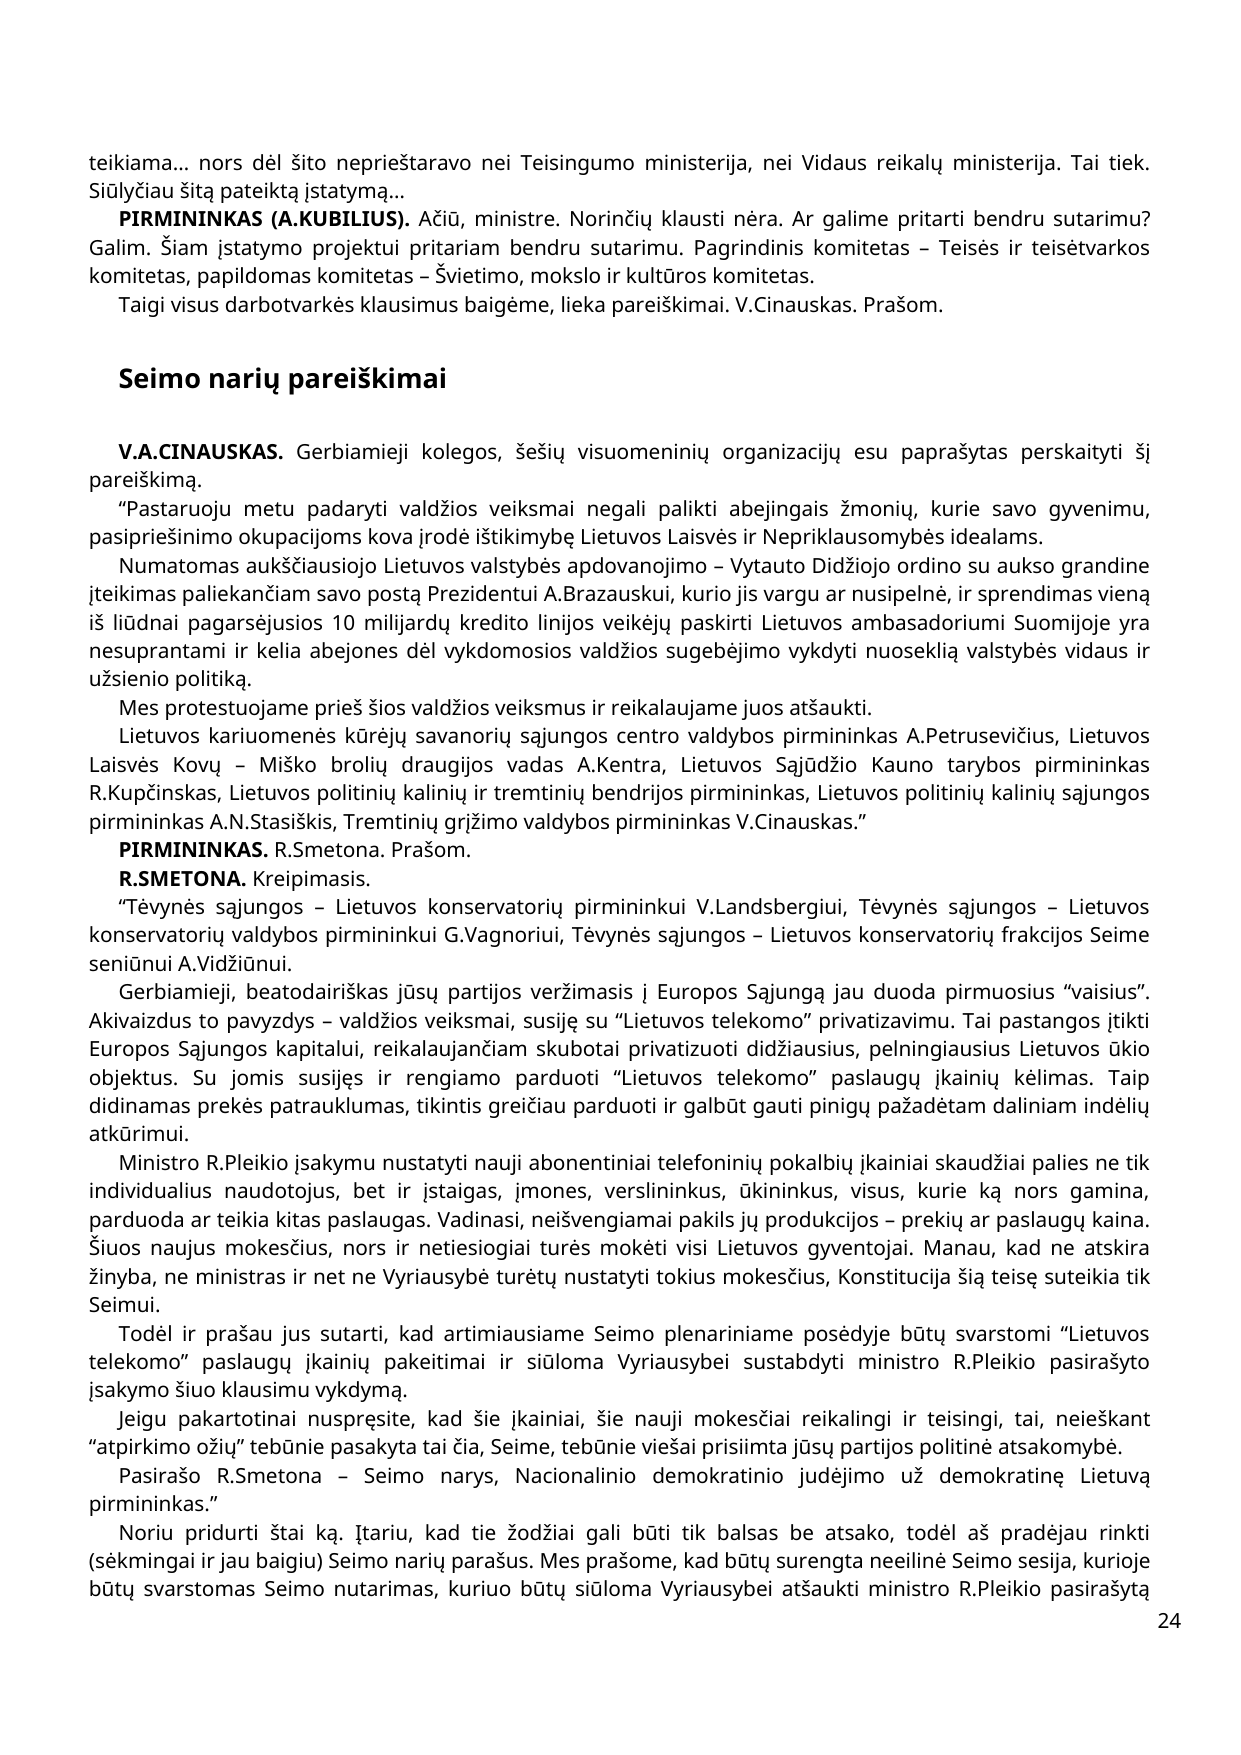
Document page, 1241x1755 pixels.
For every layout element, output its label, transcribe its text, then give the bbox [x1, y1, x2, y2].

text Lietuvos kariuomenės kūrėjų savanorių sąjungos centro valdybos pirmininkas A.Petrusevičius, Lietuvos Laisvės Kovų – Miško brolių draugijos vadas A.Kentra, Lietuvos Sąjūdžio Kauno tarybos pirmininkas R.Kupčinskas, Lietuvos politinių kalinių ir tremtinių bendrijos pirmininkas, Lietuvos politinių kalinių sąjungos pirmininkas A.N.Stasiškis, Tremtinių grįžimo valdybos pirmininkas V.Cinauskas.” [89, 721, 1152, 835]
text “Tėvynės sąjungos – Lietuvos konservatorių pirmininkui V.Landsbergiui, Tėvynės sąjungos – Lietuvos konservatorių valdybos pirmininkui G.Vagnoriui, Tėvynės sąjungos – Lietuvos konservatorių frakcijos Seime seniūnui A.Vidžiūnui. [89, 892, 1152, 977]
text PIRMININKAS. R.Smetona. Prašom. [89, 835, 1152, 864]
text Jeigu pakartotinai nuspręsite, kad šie įkainiai, šie nauji mokesčiai reikalingi ir teisingi, tai, neieškant “atpirkimo ožių” tebūnie pasakyta tai čia, Seime, tebūnie viešai prisiimta jūsų partijos politinė atsakomybė. [89, 1404, 1152, 1461]
text R.SMETONA. Kreipimasis. [89, 864, 1152, 892]
text Numatomas aukščiausiojo Lietuvos valstybės apdovanojimo – Vytauto Didžiojo ordino su aukso grandine įteikimas paliekančiam savo postą Prezidentui A.Brazauskui, kurio jis vargu ar nusipelnė, ir sprendimas vieną iš liūdnai pagarsėjusios 10 milijardų kredito linijos veikėjų paskirti Lietuvos ambasadoriumi Suomijoje yra nesuprantami ir kelia abejones dėl vykdomosios valdžios sugebėjimo vykdyti nuoseklią valstybės vidaus ir užsienio politiką. [89, 551, 1152, 693]
text teikiama… nors dėl šito neprieštaravo nei Teisingumo ministerija, nei Vidaus reikalų ministerija. Tai tiek. Siūlyčiau šitą pateiktą įstatymą… [89, 148, 1152, 204]
text Todėl ir prašau jus sutarti, kad artimiausiame Seimo plenariniame posėdyje būtų svarstomi “Lietuvos telekomo” paslaugų įkainių pakeitimai ir siūloma Vyriausybei sustabdyti ministro R.Pleikio pasirašyto įsakymo šiuo klausimu vykdymą. [89, 1319, 1152, 1404]
text Taigi visus darbotvarkės klausimus baigėme, lieka pareiškimai. V.Cinauskas. Prašom. [89, 290, 1152, 318]
text Ministro R.Pleikio įsakymu nustatyti nauji abonentiniai telefoninių pokalbių įkainiai skaudžiai palies ne tik individualius naudotojus, bet ir įstaigas, įmones, verslininkus, ūkininkus, visus, kurie ką nors gamina, parduoda ar teikia kitas paslaugas. Vadinasi, neišvengiamai pakils jų produkcijos – prekių ar paslaugų kaina. Šiuos naujus mokesčius, nors ir netiesiogiai turės mokėti visi Lietuvos gyventojai. Manau, kad ne atskira žinyba, ne ministras ir net ne Vyriausybė turėtų nustatyti tokius mokesčius, Konstitucija šią teisę suteikia tik Seimui. [89, 1148, 1152, 1319]
text Pasirašo R.Smetona – Seimo narys, Nacionalinio demokratinio judėjimo už demokratinę Lietuvą pirmininkas.” [89, 1461, 1152, 1518]
text Mes protestuojame prieš šios valdžios veiksmus ir reikalaujame juos atšaukti. [89, 693, 1152, 721]
text V.A.CINAUSKAS. Gerbiamieji kolegos, šešių visuomeninių organizacijų esu paprašytas perskaityti šį pareiškimą. [89, 437, 1152, 494]
text Gerbiamieji, beatodairiškas jūsų partijos veržimasis į Europos Sąjungą jau duoda pirmuosius “vaisius”. Akivaizdus to pavyzdys – valdžios veiksmai, susiję su “Lietuvos telekomo” privatizavimu. Tai pastangos įtikti Europos Sąjungos kapitalui, reikalaujančiam skubotai privatizuoti didžiausius, pelningiausius Lietuvos ūkio objektus. Su jomis susijęs ir rengiamo parduoti “Lietuvos telekomo” paslaugų įkainių kėlimas. Taip didinamas prekės patrauklumas, tikintis greičiau parduoti ir galbūt gauti pinigų pažadėtam daliniam indėlių atkūrimui. [89, 977, 1152, 1148]
text “Pastaruoju metu padaryti valdžios veiksmai negali palikti abejingais žmonių, kurie savo gyvenimu, pasipriešinimo okupacijoms kova įrodė ištikimybę Lietuvos Laisvės ir Nepriklausomybės idealams. [89, 494, 1152, 551]
text Noriu pridurti štai ką. Įtariu, kad tie žodžiai gali būti tik balsas be atsako, todėl aš pradėjau rinkti (sėkmingai ir jau baigiu) Seimo narių parašus. Mes prašome, kad būtų surengta neeilinė Seimo sesija, kurioje būtų svarstomas Seimo nutarimas, kuriuo būtų siūloma Vyriausybei atšaukti ministro R.Pleikio pasirašytą [89, 1518, 1152, 1603]
text PIRMININKAS (A.KUBILIUS). Ačiū, ministre. Norinčių klausti nėra. Ar galime pritarti bendru sutarimu? Galim. Šiam įstatymo projektui pritariam bendru sutarimu. Pagrindinis komitetas – Teisės ir teisėtvarkos komitetas, papildomas komitetas – Švietimo, mokslo ir kultūros komitetas. [89, 204, 1152, 290]
text Seimo narių pareiškimai [118, 359, 1181, 396]
